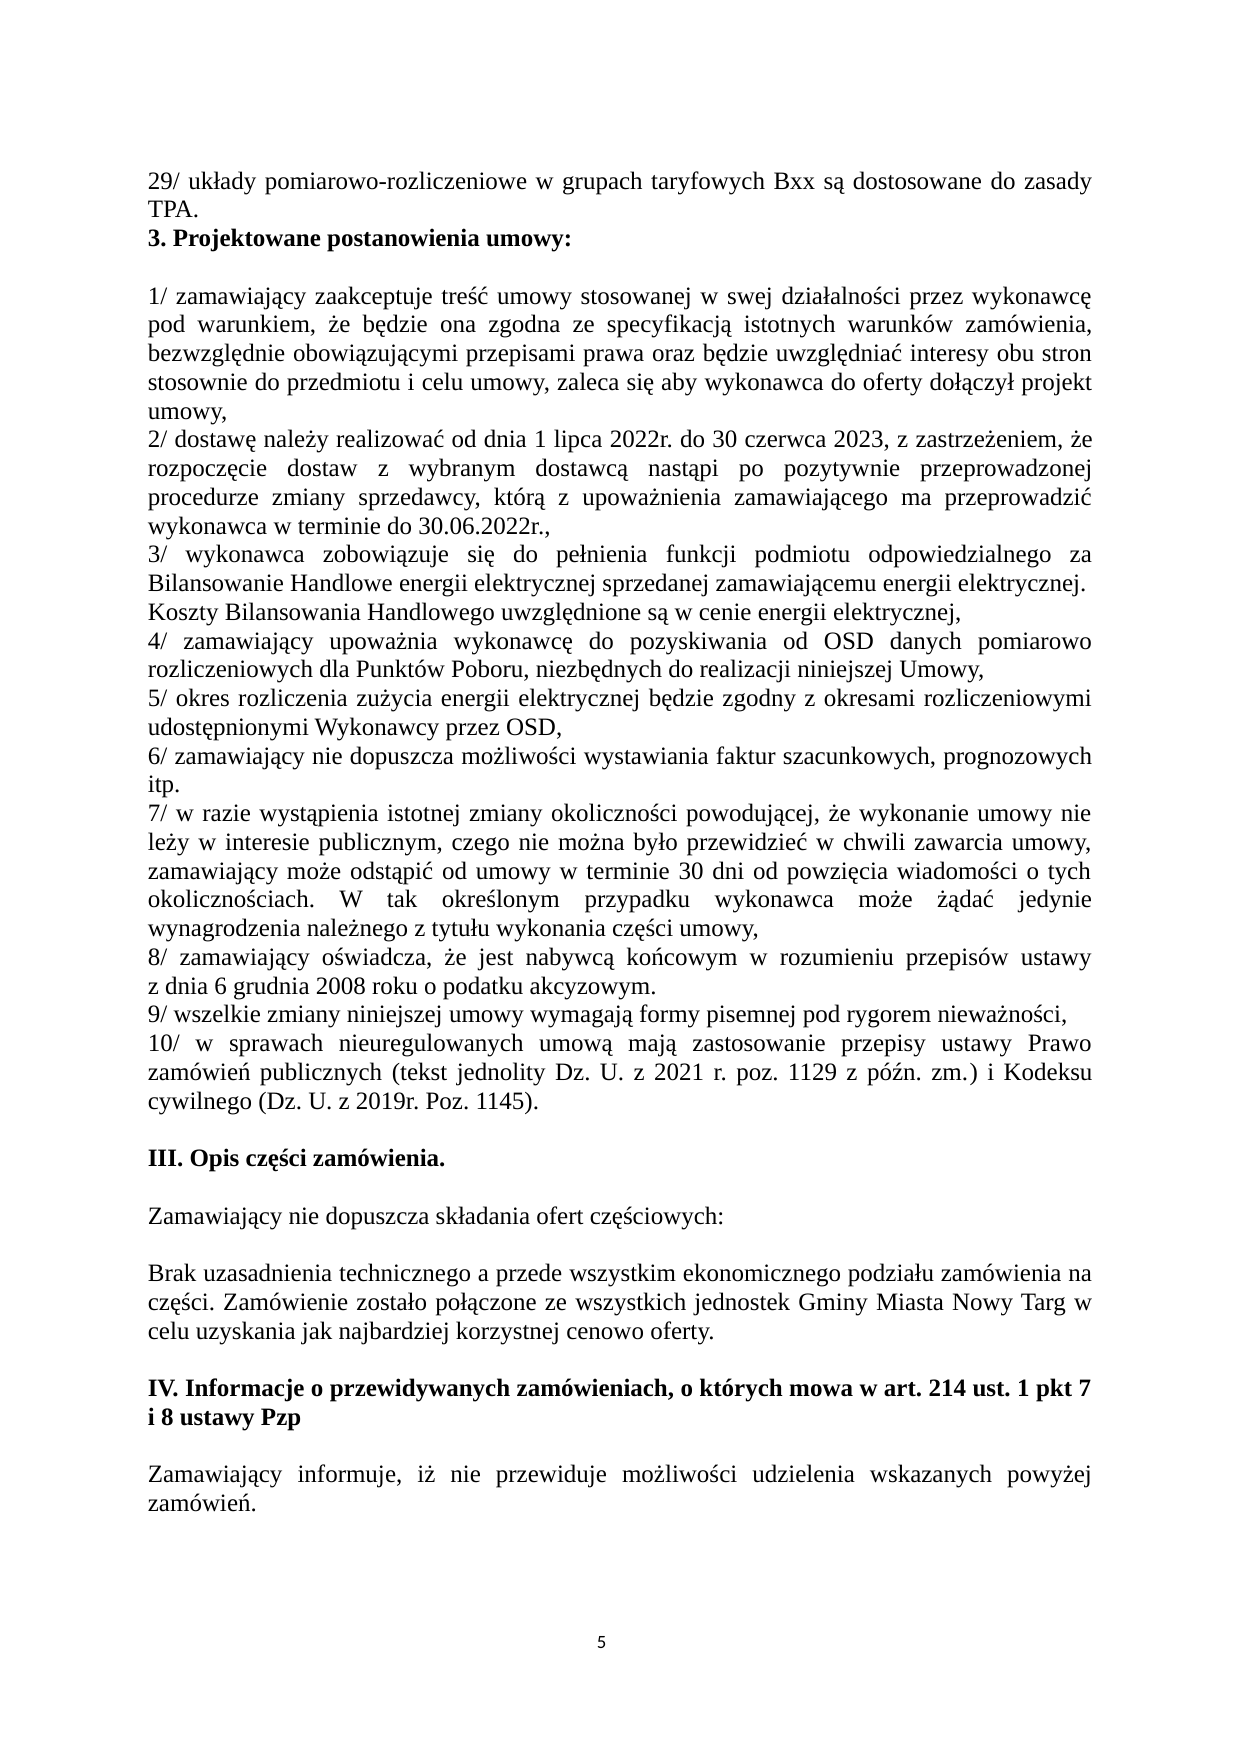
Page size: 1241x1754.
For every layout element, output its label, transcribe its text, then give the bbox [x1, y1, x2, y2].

text 6/ zamawiający nie dopuszcza możliwości wystawiania faktur szacunkowych, prognozowych itp. [148, 741, 1093, 798]
text Koszty Bilansowania Handlowego uwzględnione są w cenie energii elektrycznej, [148, 597, 1093, 626]
text Zamawiający informuje, iż nie przewiduje możliwości udzielenia wskazanych powyżej zamówień. [148, 1459, 1093, 1517]
text 29/ układy pomiarowo-rozliczeniowe w grupach taryfowych Bxx są dostosowane do zasady TPA. [148, 166, 1093, 223]
text 7/ w razie wystąpienia istotnej zmiany okoliczności powodującej, że wykonanie umowy nie leży w interesie publicznym, czego nie można było przewidzieć w chwili zawarcia umowy, zamawiający może odstąpić od umowy w terminie 30 dni od powzięcia wiadomości o tych okolicznościach. W tak określonym przypadku wykonawca może żądać jedynie wynagrodzenia należnego z tytułu wykonania części umowy, [148, 798, 1093, 942]
text Brak uzasadnienia technicznego a przede wszystkim ekonomicznego podziału zamówienia na części. Zamówienie zostało połączone ze wszystkich jednostek Gminy Miasta Nowy Targ w celu uzyskania jak najbardziej korzystnej cenowo oferty. [148, 1258, 1093, 1344]
text 8/ zamawiający oświadcza, że jest nabywcą końcowym w rozumieniu przepisów ustawy z dnia 6 grudnia 2008 roku o podatku akcyzowym. [148, 942, 1093, 999]
text 5/ okres rozliczenia zużycia energii elektrycznej będzie zgodny z okresami rozliczeniowymi udostępnionymi Wykonawcy przez OSD, [148, 683, 1093, 741]
text 1/ zamawiający zaakceptuje treść umowy stosowanej w swej działalności przez wykonawcę pod warunkiem, że będzie ona zgodna ze specyfikacją istotnych warunków zamówienia, bezwzględnie obowiązującymi przepisami prawa oraz będzie uwzględniać interesy obu stron stosownie do przedmiotu i celu umowy, zaleca się aby wykonawca do oferty dołączył projekt umowy, [148, 281, 1093, 424]
text 3/ wykonawca zobowiązuje się do pełnienia funkcji podmiotu odpowiedzialnego za Bilansowanie Handlowe energii elektrycznej sprzedanej zamawiającemu energii elektrycznej. [148, 539, 1093, 597]
text IV. Informacje o przewidywanych zamówieniach, o których mowa w art. 214 ust. 1 pkt 7 i 8 ustawy Pzp [148, 1373, 1093, 1431]
text Zamawiający nie dopuszcza składania ofert częściowych: [148, 1201, 1093, 1229]
text 9/ wszelkie zmiany niniejszej umowy wymagają formy pisemnej pod rygorem nieważności, [148, 999, 1093, 1028]
text 4/ zamawiający upoważnia wykonawcę do pozyskiwania od OSD danych pomiarowo rozliczeniowych dla Punktów Poboru, niezbędnych do realizacji niniejszej Umowy, [148, 626, 1093, 683]
text III. Opis części zamówienia. [148, 1143, 1093, 1172]
text 10/ w sprawach nieuregulowanych umową mają zastosowanie przepisy ustawy Prawo zamówień publicznych (tekst jednolity Dz. U. z 2021 r. poz. 1129 z późn. zm.) i Kodeksu cywilnego (Dz. U. z 2019r. Poz. 1145). [148, 1028, 1093, 1114]
